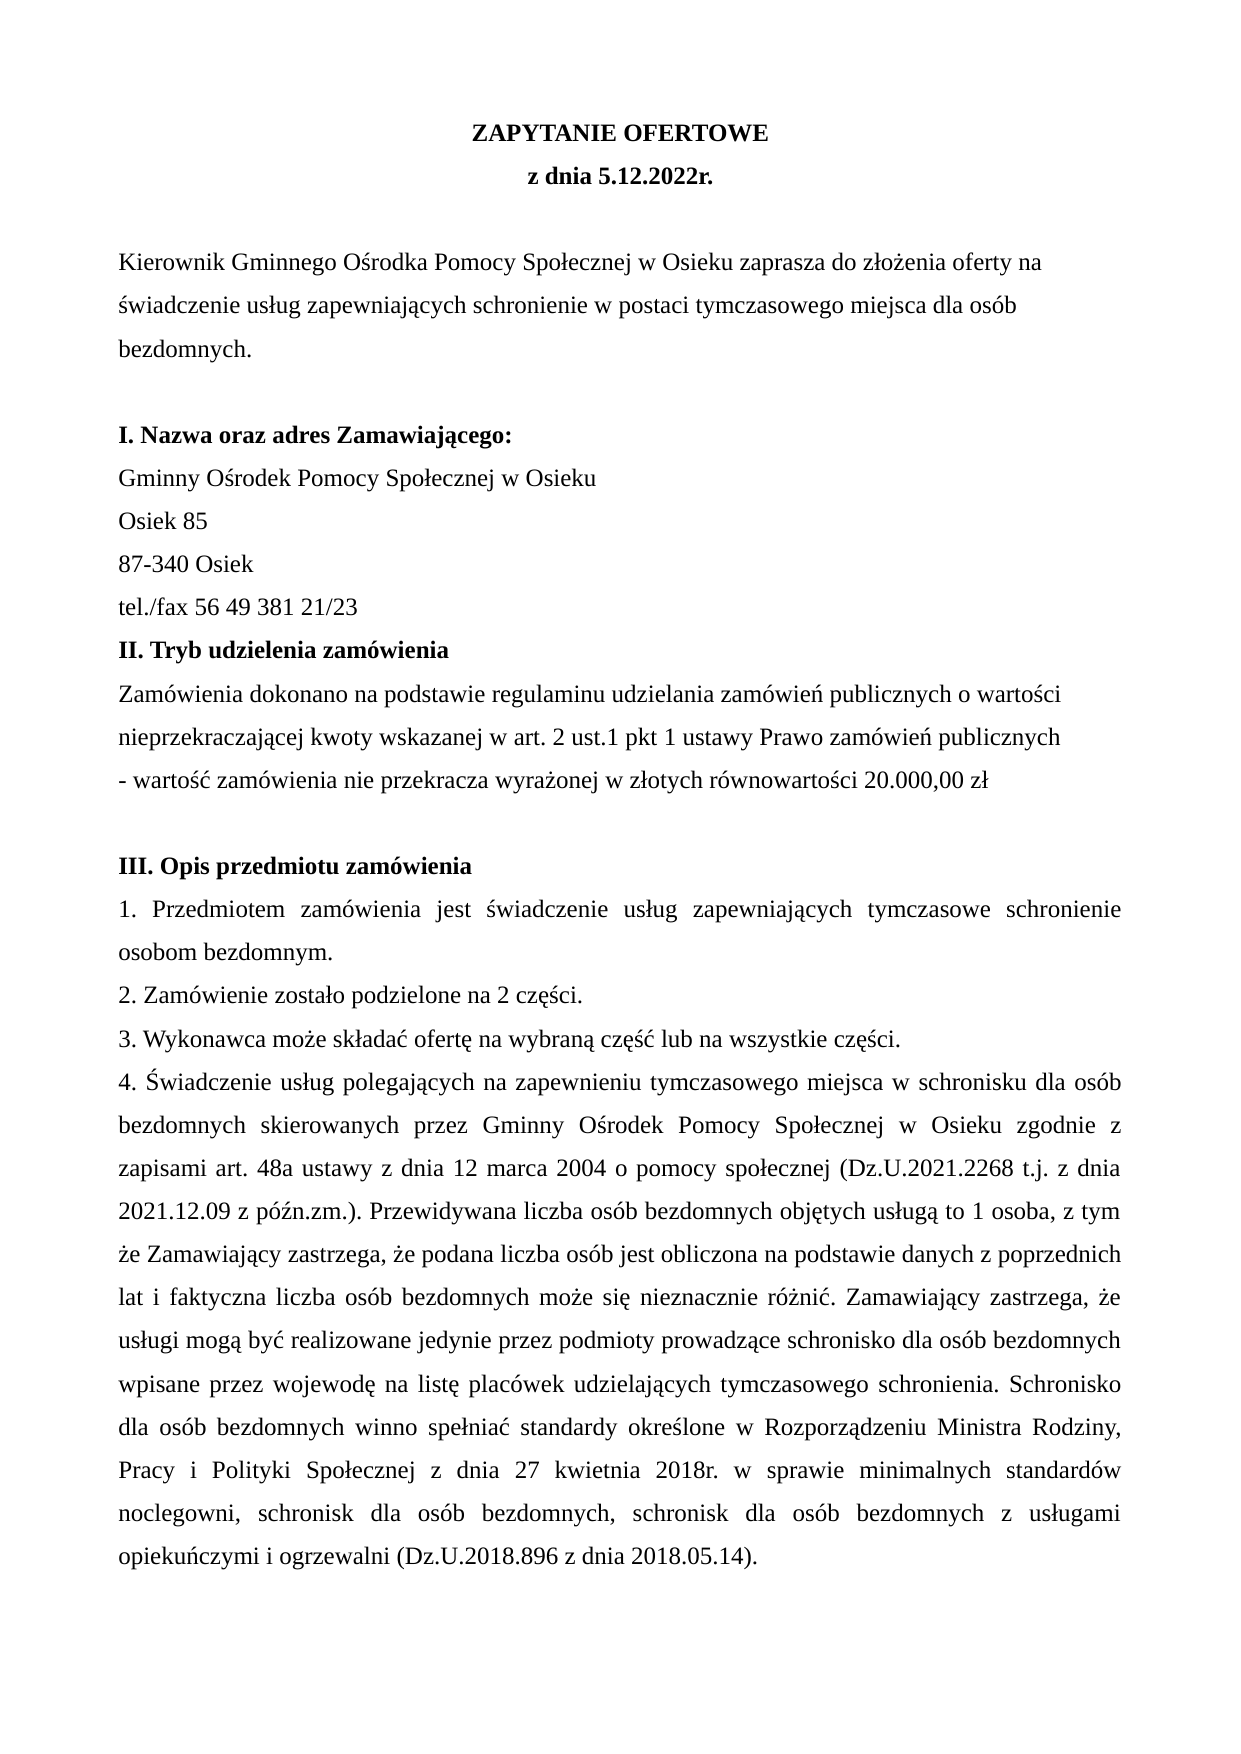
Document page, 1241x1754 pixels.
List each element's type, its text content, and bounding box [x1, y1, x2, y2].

text 87-340 Osiek [118, 549, 1122, 578]
text 2. Zamówienie zostało podzielone na 2 części. [118, 981, 1122, 1009]
text Gminny Ośrodek Pomocy Społecznej w Osieku [118, 463, 1122, 492]
text I. Nazwa oraz adres Zamawiającego: [118, 420, 1122, 449]
text z dnia 5.12.2022r. [118, 161, 1122, 190]
text ZAPYTANIE OFERTOWE [118, 118, 1122, 147]
text 4. Świadczenie usług polegających na zapewnieniu tymczasowego miejsca w schronisku dla osób bezdomnych skierowanych przez Gminny Ośrodek Pomocy Społecznej w Osieku zgodnie z zapisami art. 48a ustawy z dnia 12 marca 2004 o pomocy społecznej (Dz.U.2021.2268 t.j. z dnia 2021.12.09 z późn.zm.). Przewidywana liczba osób bezdomnych objętych usługą to 1 osoba, z tym że Zamawiający zastrzega, że podana liczba osób jest obliczona na podstawie danych z poprzednich lat i faktyczna liczba osób bezdomnych może się nieznacznie różnić. Zamawiający zastrzega, że usługi mogą być realizowane jedynie przez podmioty prowadzące schronisko dla osób bezdomnych wpisane przez wojewodę na listę placówek udzielających tymczasowego schronienia. Schronisko dla osób bezdomnych winno spełniać standardy określone w Rozporządzeniu Ministra Rodziny, Pracy i Polityki Społecznej z dnia 27 kwietnia 2018r. w sprawie minimalnych standardów noclegowni, schronisk dla osób bezdomnych, schronisk dla osób bezdomnych z usługami opiekuńczymi i ogrzewalni (Dz.U.2018.896 z dnia 2018.05.14). [118, 1067, 1122, 1570]
text Kierownik Gminnego Ośrodka Pomocy Społecznej w Osieku zaprasza do złożenia oferty na świadczenie usług zapewniających schronienie w postaci tymczasowego miejsca dla osób bezdomnych. [118, 247, 1122, 362]
text III. Opis przedmiotu zamówienia [118, 851, 1122, 880]
text Osiek 85 [118, 506, 1122, 535]
text II. Tryb udzielenia zamówienia [118, 636, 1122, 664]
text 3. Wykonawca może składać ofertę na wybraną część lub na wszystkie części. [118, 1024, 1122, 1052]
text 1. Przedmiotem zamówienia jest świadczenie usług zapewniających tymczasowe schronienie osobom bezdomnym. [118, 894, 1122, 966]
text Zamówienia dokonano na podstawie regulaminu udzielania zamówień publicznych o wartości nieprzekraczającej kwoty wskazanej w art. 2 ust.1 pkt 1 ustawy Prawo zamówień publicznych - wartość zamówienia nie przekracza wyrażonej w złotych równowartości 20.000,00 zł [118, 679, 1122, 794]
text tel./fax 56 49 381 21/23 [118, 592, 1122, 621]
